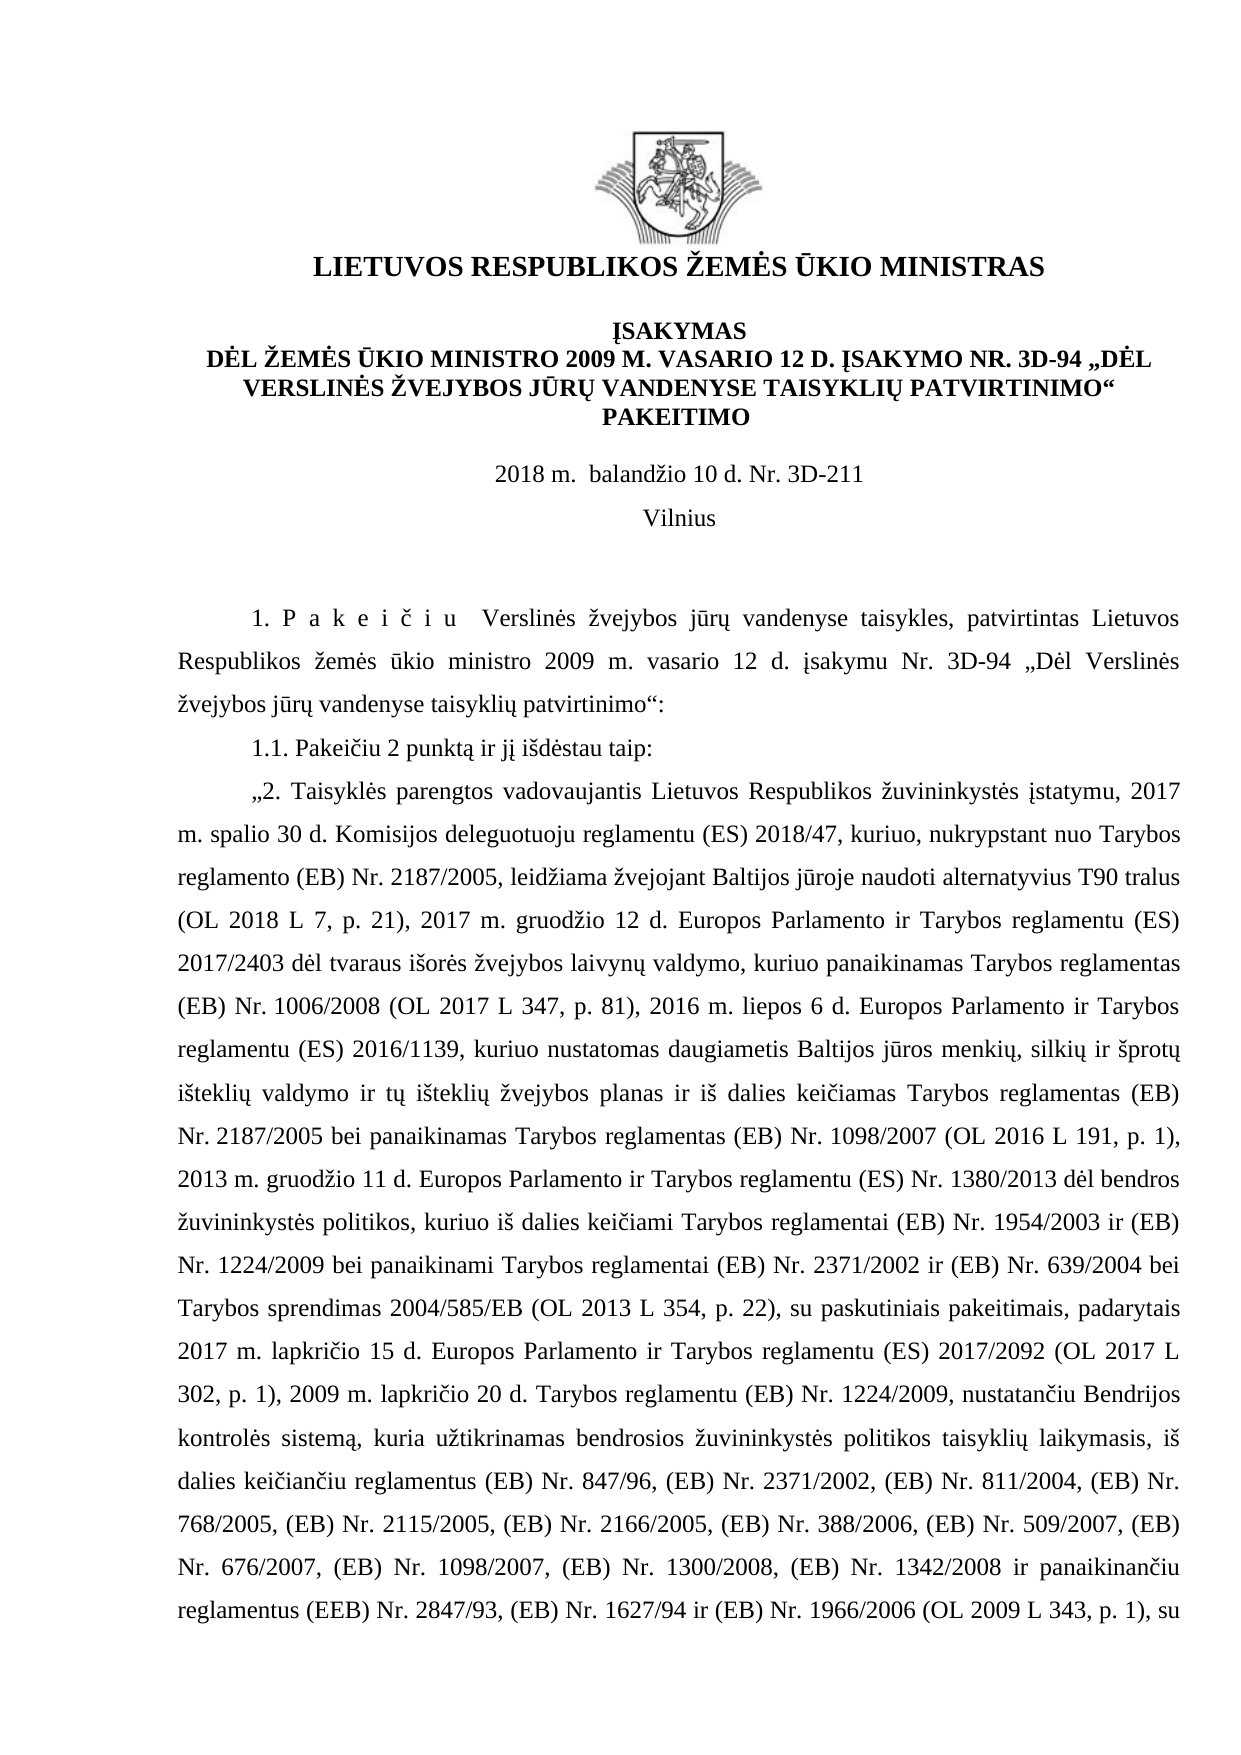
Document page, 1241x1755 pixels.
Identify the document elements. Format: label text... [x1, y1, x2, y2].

text 1. P a k e i č i u Verslinės žvejybos jūrų vandenyse taisykles, patvirtintas Lietuvos Respublikos žemės ūkio ministro 2009 m. vasario 12 d. įsakymu Nr. 3D-94 „Dėl Verslinės žvejybos jūrų vandenyse taisyklių patvirtinimo“: [177, 603, 1181, 718]
text 2018 m. balandžio 10 d. Nr. 3D-211 [177, 459, 1181, 488]
text LIETUVOS RESPUBLIKOS ŽEMĖS ŪKIO MINISTRAS [177, 249, 1181, 282]
text Vilnius [177, 503, 1181, 531]
text „2. Taisyklės parengtos vadovaujantis Lietuvos Respublikos žuvininkystės įstatymu, 2017 m. spalio 30 d. Komisijos deleguotuoju reglamentu (ES) 2018/47, kuriuo, nukrypstant nuo Tarybos reglamento (EB) Nr. 2187/2005, leidžiama žvejojant Baltijos jūroje naudoti alternatyvius T90 tralus (OL 2018 L 7, p. 21), 2017 m. gruodžio 12 d. Europos Parlamento ir Tarybos reglamentu (ES) 2017/2403 dėl tvaraus išorės žvejybos laivynų valdymo, kuriuo panaikinamas Tarybos reglamentas (EB) Nr. 1006/2008 (OL 2017 L 347, p. 81), 2016 m. liepos 6 d. Europos Parlamento ir Tarybos reglamentu (ES) 2016/1139, kuriuo nustatomas daugiametis Baltijos jūros menkių, silkių ir šprotų išteklių valdymo ir tų išteklių žvejybos planas ir iš dalies keičiamas Tarybos reglamentas (EB) Nr. 2187/2005 bei panaikinamas Tarybos reglamentas (EB) Nr. 1098/2007 (OL 2016 L 191, p. 1), 2013 m. gruodžio 11 d. Europos Parlamento ir Tarybos reglamentu (ES) Nr. 1380/2013 dėl bendros žuvininkystės politikos, kuriuo iš dalies keičiami Tarybos reglamentai (EB) Nr. 1954/2003 ir (EB) Nr. 1224/2009 bei panaikinami Tarybos reglamentai (EB) Nr. 2371/2002 ir (EB) Nr. 639/2004 bei Tarybos sprendimas 2004/585/EB (OL 2013 L 354, p. 22), su paskutiniais pakeitimais, padarytais 2017 m. lapkričio 15 d. Europos Parlamento ir Tarybos reglamentu (ES) 2017/2092 (OL 2017 L 302, p. 1), 2009 m. lapkričio 20 d. Tarybos reglamentu (EB) Nr. 1224/2009, nustatančiu Bendrijos kontrolės sistemą, kuria užtikrinamas bendrosios žuvininkystės politikos taisyklių laikymasis, iš dalies keičiančiu reglamentus (EB) Nr. 847/96, (EB) Nr. 2371/2002, (EB) Nr. 811/2004, (EB) Nr. 768/2005, (EB) Nr. 2115/2005, (EB) Nr. 2166/2005, (EB) Nr. 388/2006, (EB) Nr. 509/2007, (EB) Nr. 676/2007, (EB) Nr. 1098/2007, (EB) Nr. 1300/2008, (EB) Nr. 1342/2008 ir panaikinančiu reglamentus (EEB) Nr. 2847/93, (EB) Nr. 1627/94 ir (EB) Nr. 1966/2006 (OL 2009 L 343, p. 1), su [177, 776, 1181, 1624]
text 1.1. Pakeičiu 2 punktą ir jį išdėstau taip: [177, 733, 1181, 761]
text DĖL ŽEMĖS ŪKIO MINISTRO 2009 M. VASARIO 12 D. ĮSAKYMO NR. 3D-94 „DĖL VERSLINĖS ŽVEJYBOS JŪRŲ VANDENYSE TAISYKLIŲ PATVIRTINIMO“ PAKEITIMO [177, 344, 1181, 431]
text ĮSAKYMAS [177, 316, 1181, 344]
